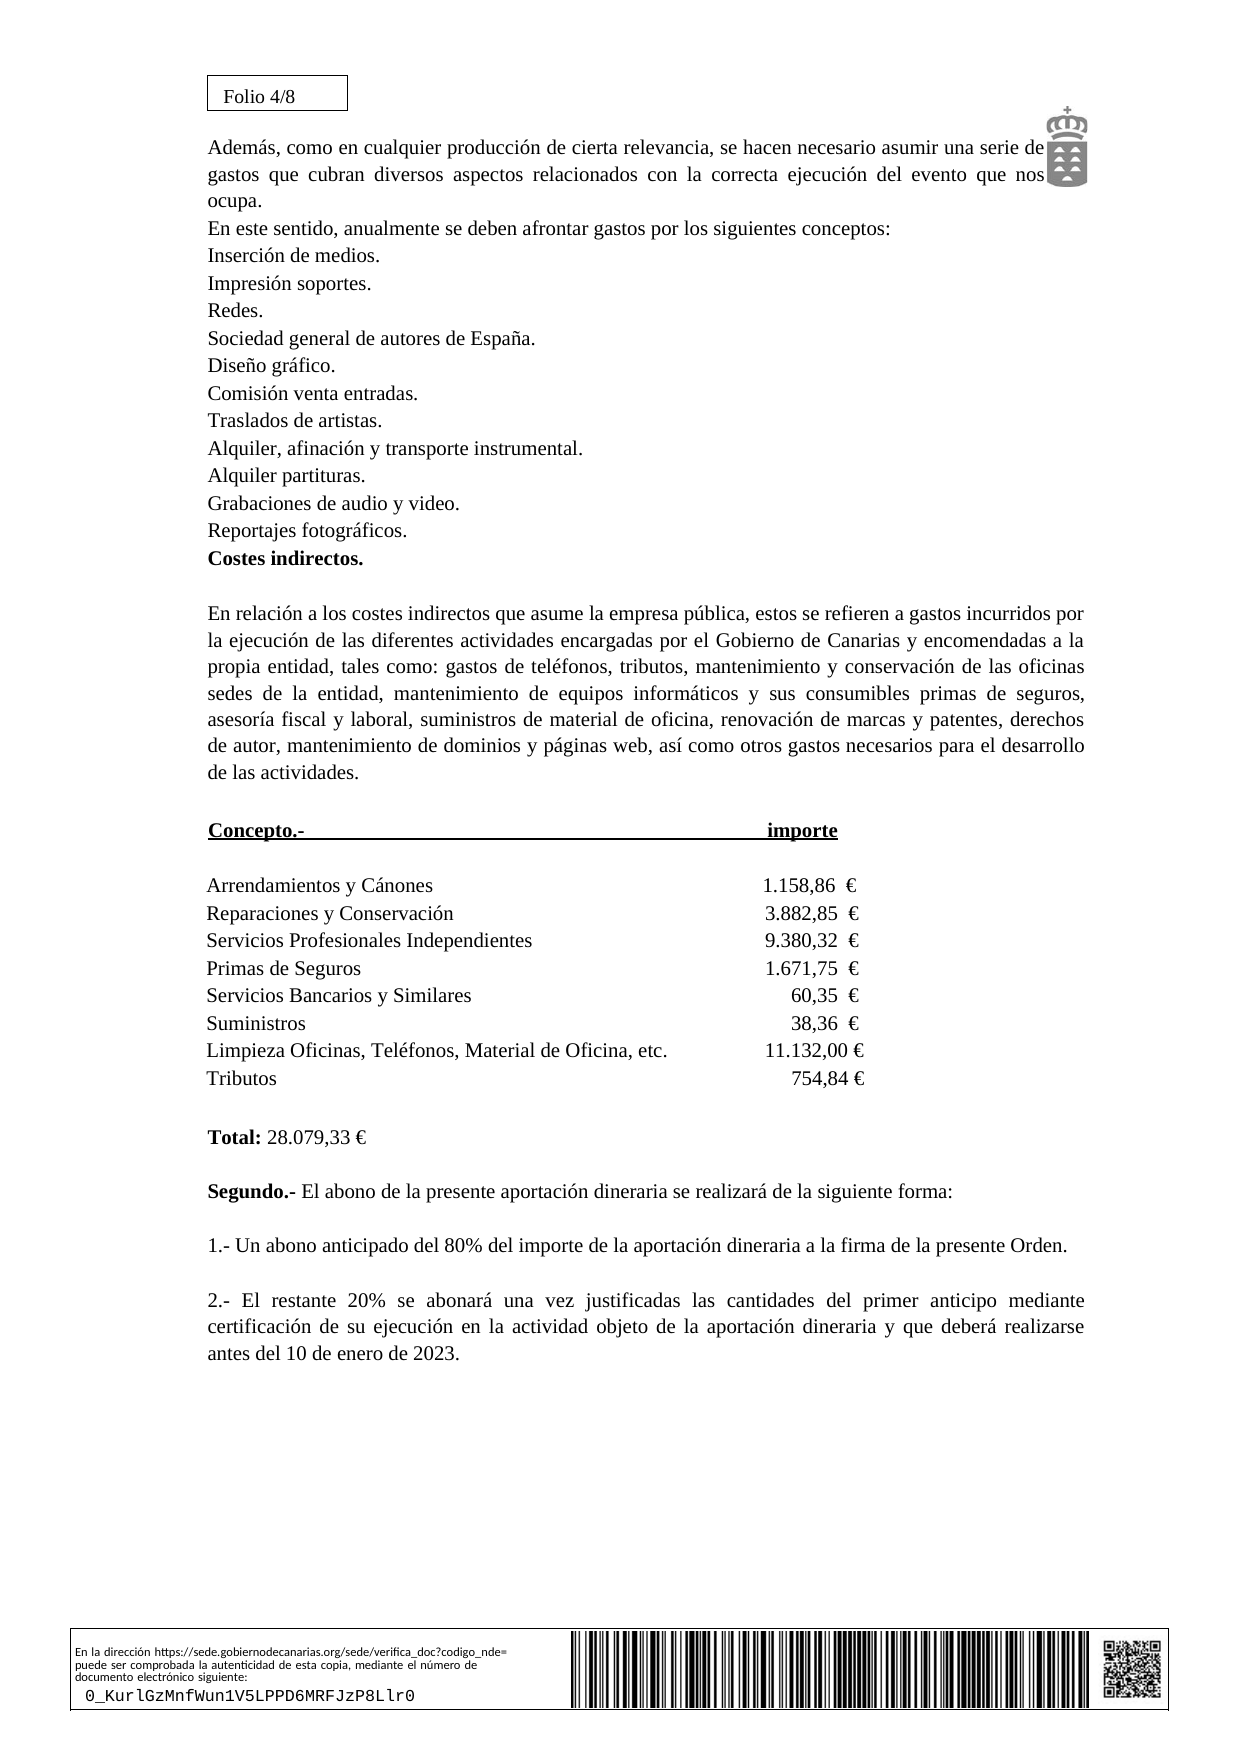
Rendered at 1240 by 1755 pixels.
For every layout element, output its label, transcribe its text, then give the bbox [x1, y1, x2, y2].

text Impresión soportes. [207, 271, 1086, 295]
text Costes indirectos. [207, 546, 1087, 570]
text 1.- Un abono anticipado del 80% del importe de la aportación dineraria a la firma de la presente Orden. [207, 1233, 1086, 1257]
text Comisión venta entradas. [207, 381, 1086, 405]
text Arrendamientos y Cánones 1.158,86 € [206, 873, 1087, 897]
text Limpieza Oficinas, Teléfonos, Material de Oficina, etc. 11.132,00 € [206, 1038, 1087, 1062]
text Suministros 38,36 € [206, 1011, 1087, 1035]
text Concepto.- importe [208, 818, 1087, 842]
text Alquiler partituras. [207, 463, 1086, 487]
text Primas de Seguros 1.671,75 € [206, 956, 1087, 980]
text Además, como en cualquier producción de cierta relevancia, se hacen necesario asumir una serie de gastos que cubran diversos aspectos relacionados con la correcta ejecución del evento que nos ocupa. [207, 135, 1086, 212]
text Reportajes fotográficos. [207, 518, 1086, 542]
text Alquiler, afinación y transporte instrumental. [207, 436, 1086, 460]
text Total: 28.079,33 € [207, 1124, 1086, 1149]
text Grabaciones de audio y video. [207, 491, 1086, 515]
text Segundo.- El abono de la presente aportación dineraria se realizará de la siguiente forma: [207, 1179, 1086, 1203]
text Servicios Profesionales Independientes 9.380,32 € [206, 928, 1087, 952]
text Tributos 754,84 € [206, 1066, 1087, 1090]
text 2.- El restante 20% se abonará una vez justificadas las cantidades del primer anticipo mediante certificación de su ejecución en la actividad objeto de la aportación dineraria y que deberá realizarse antes del 10 de enero de 2023. [207, 1288, 1086, 1364]
text Sociedad general de autores de España. [207, 326, 1086, 350]
text Reparaciones y Conservación 3.882,85 € [206, 901, 1087, 925]
text Traslados de artistas. [207, 408, 1086, 432]
text Inserción de medios. [207, 243, 1086, 267]
text Servicios Bancarios y Similares 60,35 € [206, 983, 1087, 1007]
text Redes. [207, 298, 1086, 322]
text Diseño gráfico. [207, 353, 1086, 377]
text En relación a los costes indirectos que asume la empresa pública, estos se refieren a gastos incurridos por la ejecución de las diferentes actividades encargadas por el Gobierno de Canarias y encomendadas a la propia entidad, tales como: gastos de teléfonos, tributos, mantenimiento y conservación de las oficinas sedes de la entidad, mantenimiento de equipos informáticos y sus consumibles primas de seguros, asesoría fiscal y laboral, suministros de material de oficina, renovación de marcas y patentes, derechos de autor, mantenimiento de dominios y páginas web, así como otros gastos necesarios para el desarrollo de las actividades. [207, 601, 1086, 784]
text En este sentido, anualmente se deben afrontar gastos por los siguientes conceptos: [207, 216, 1086, 240]
